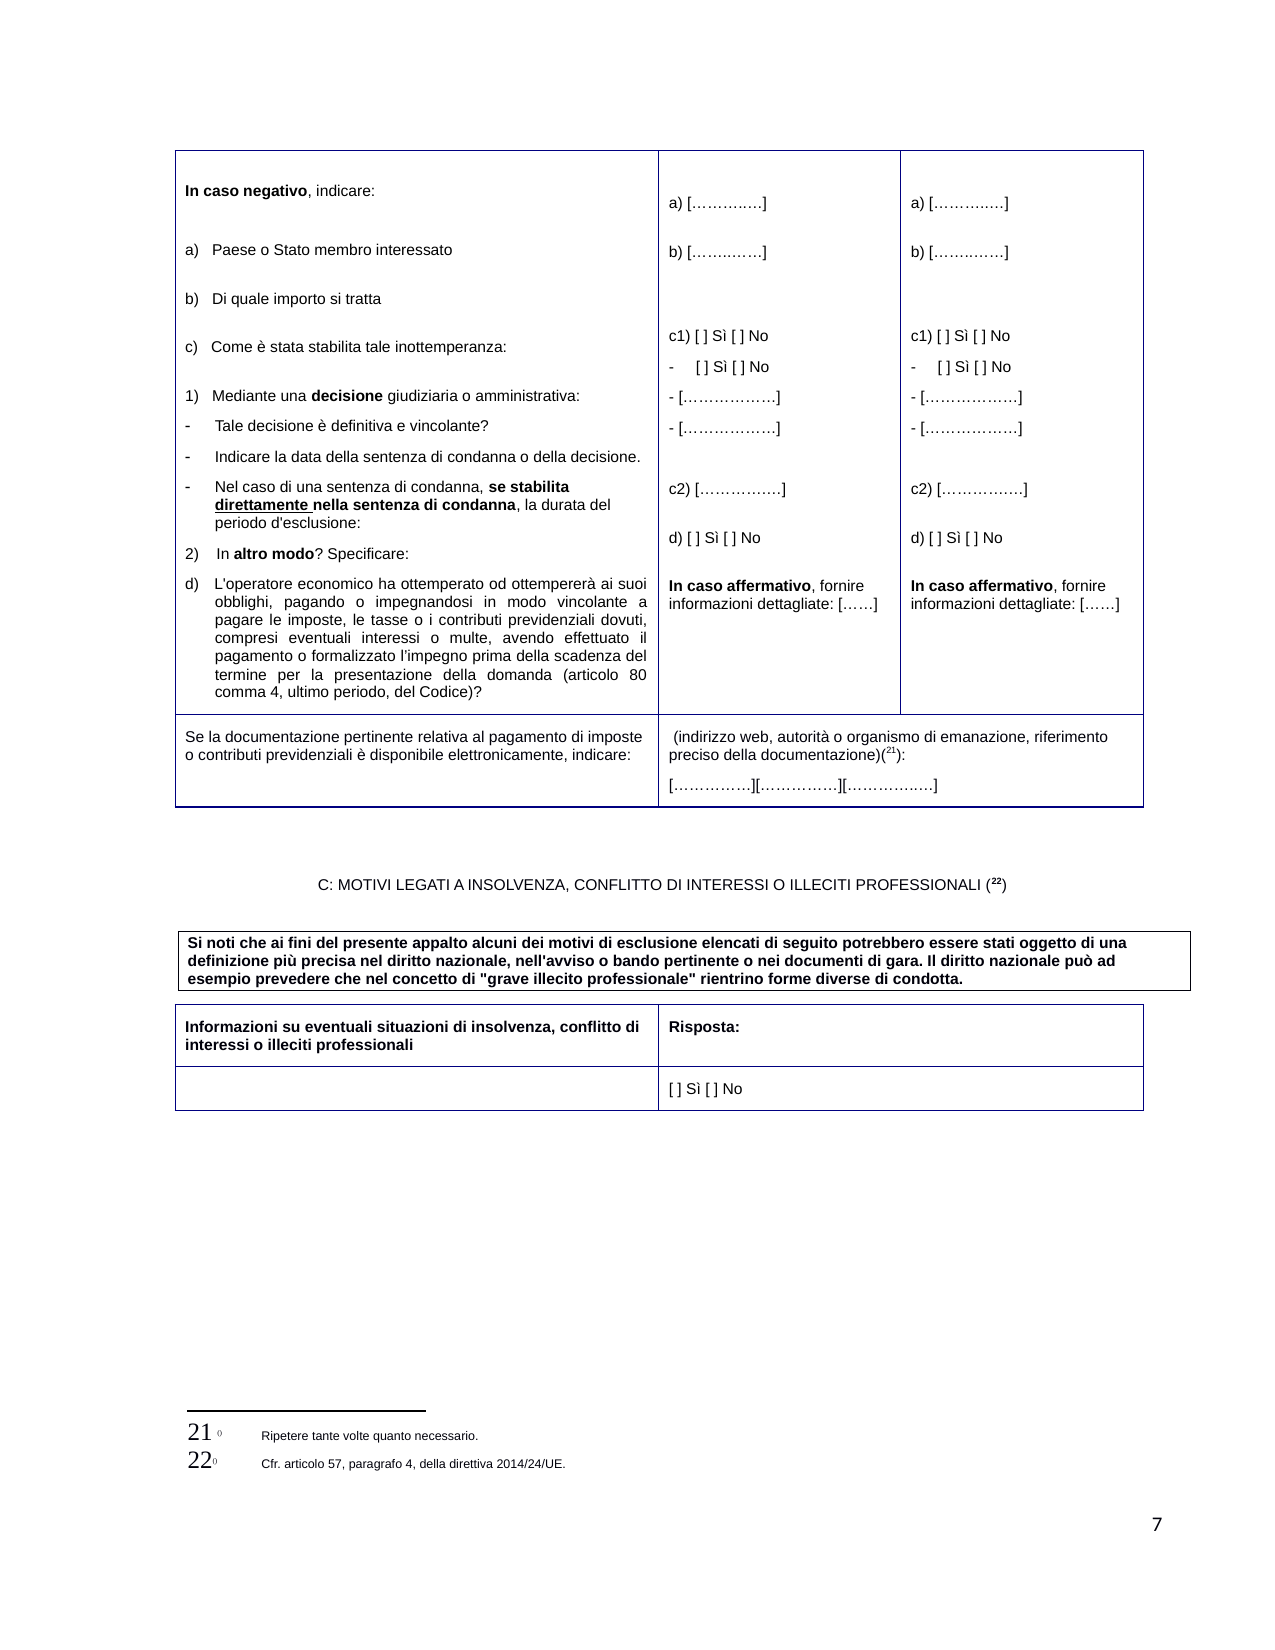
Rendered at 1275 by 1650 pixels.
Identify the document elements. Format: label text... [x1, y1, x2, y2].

table_cell Se la documentazione pertinente relativa al pagamento di imposte o contributi previdenziali è disponibile elettronicamente, indicare: [176, 715, 658, 806]
text Si noti che ai fini del presente appalto alcuni dei motivi di esclusione elencati di seguito potrebbero essere stati oggetto di una definizione più precisa nel diritto nazionale, nell'avviso o bando pertinente o nei documenti di gara. Il diritto nazionale può ad esempio prevedere che nel concetto di "grave illecito professionale" rientrino forme diverse di condotta. [179, 932, 1190, 990]
table_cell [ ] Sì [ ] No [659, 1067, 1143, 1110]
title C: motivi legati a insolvenza, conflitto di interessi o illeciti professionali () [187, 875, 1137, 893]
table_cell In caso negativo, indicare: a) Paese o Stato membro interessato b) Di quale importo si tratta c) Come è stata stabilita tale inottemperanza: 1) Mediante una decisione giudiziaria o amministrativa: Tale decisione è definitiva e vincolante? Indicare la data della sentenza di condanna o della decisione. Nel caso di una sentenza di condanna, se stabilita direttamente nella sentenza di condanna, la durata del periodo d'esclusione: 2) In altro modo? Specificare: d) L'operatore economico ha ottemperato od ottempererà ai suoi obblighi, pagando o impegnandosi in modo vincolante a pagare le imposte, le tasse o i contributi previdenziali dovuti, compresi eventuali interessi o multe, avendo effettuato il pagamento o formalizzato l’impegno prima della scadenza del termine per la presentazione della domanda (articolo 80 comma 4, ultimo periodo, del Codice)? [176, 151, 658, 714]
table_header Informazioni su eventuali situazioni di insolvenza, conflitto di interessi o illeciti professionali [176, 1005, 658, 1066]
table_header Risposta: [659, 1005, 1143, 1066]
table_cell [176, 1067, 658, 1110]
table_cell (indirizzo web, autorità o organismo di emanazione, riferimento preciso della documentazione)(): [……………][……………][…………..…] [659, 715, 1143, 806]
table_cell a) [………..…] b) [……..……] c1) [ ] Sì [ ] No - [ ] Sì [ ] No - [………………] - [………………] c2) [………….…] d) [ ] Sì [ ] No In caso affermativo, fornire informazioni dettagliate: [……] [659, 151, 900, 714]
text () Cfr. articolo 57, paragrafo 4, della direttiva 2014/24/UE. [187, 1445, 1137, 1474]
table_cell a) [………..…] b) [……..……] c1) [ ] Sì [ ] No - [ ] Sì [ ] No - [………………] - [………………] c2) [………….…] d) [ ] Sì [ ] No In caso affermativo, fornire informazioni dettagliate: [……] [901, 151, 1143, 714]
